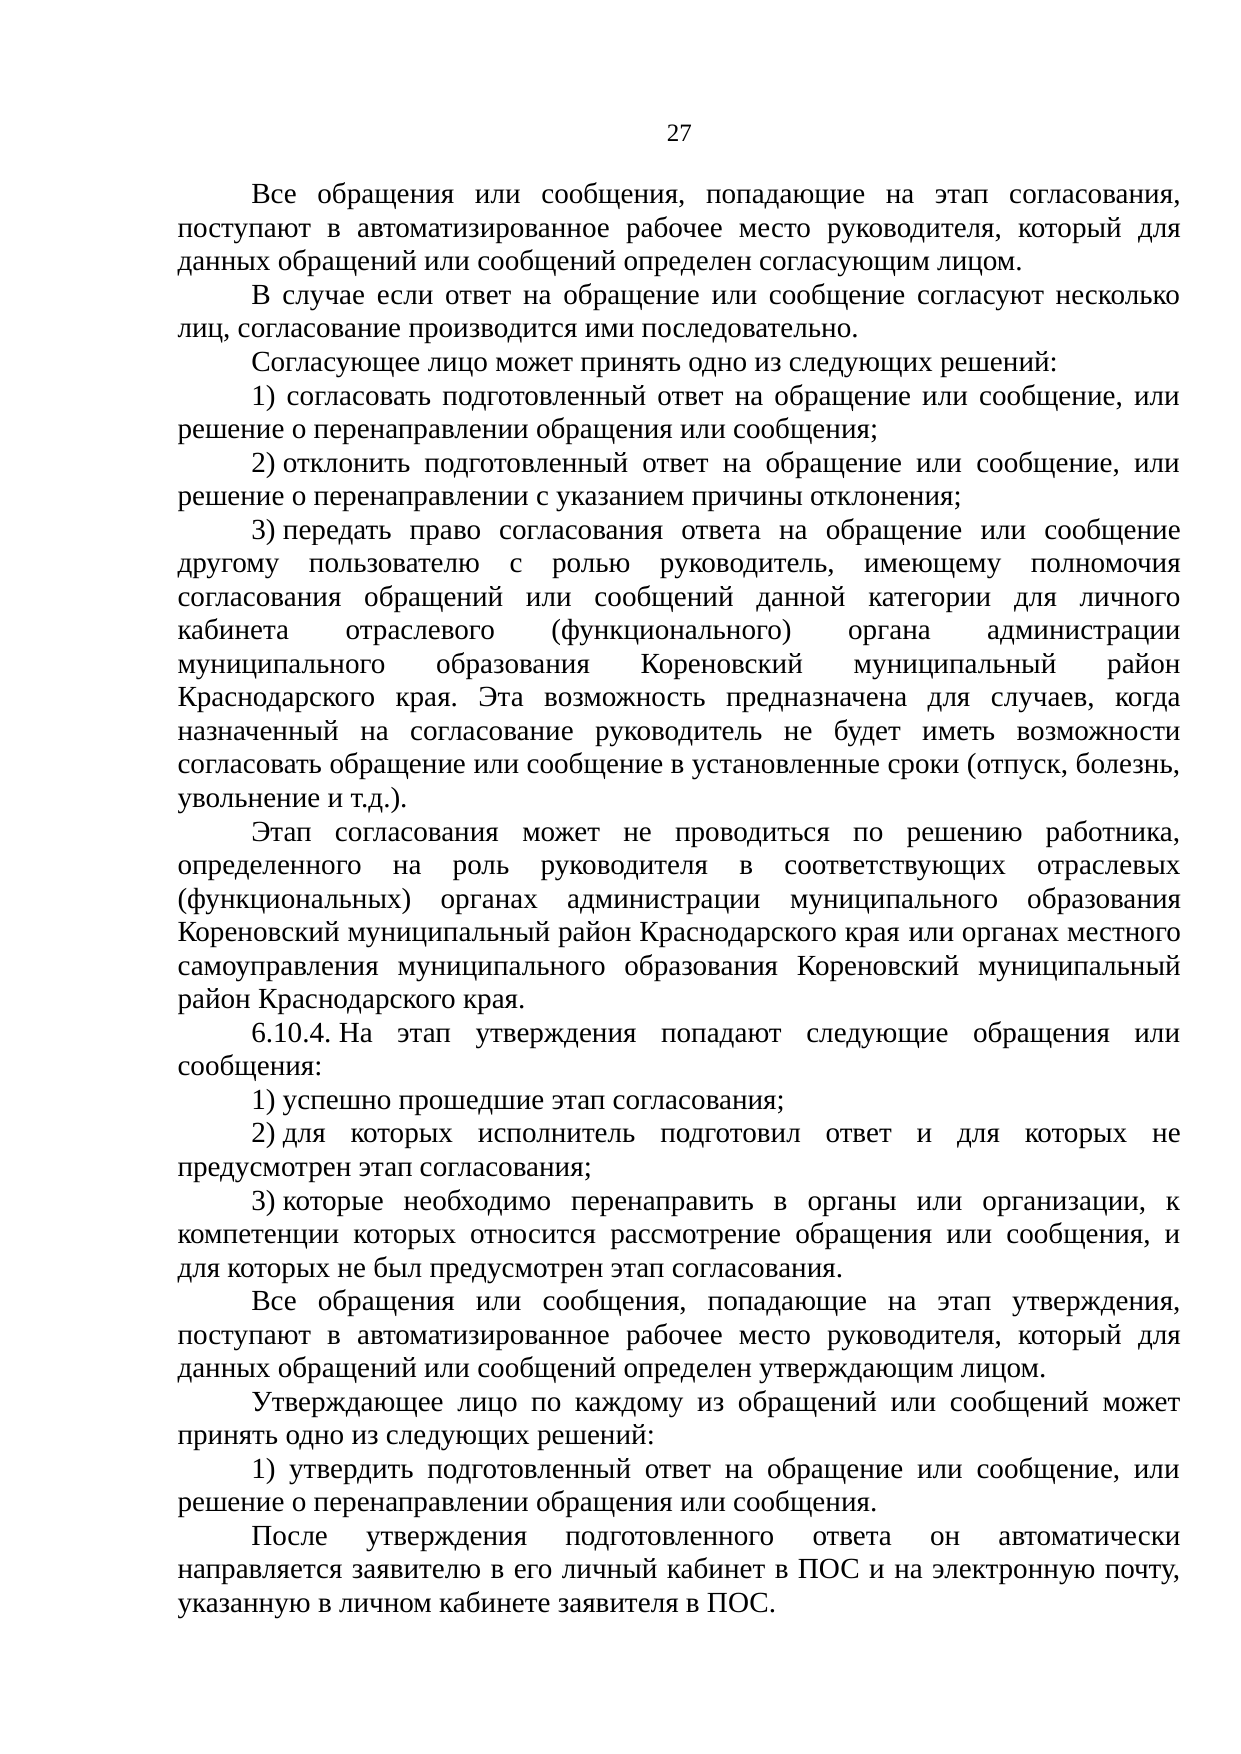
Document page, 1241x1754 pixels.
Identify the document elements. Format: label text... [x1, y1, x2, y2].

text 1) согласовать подготовленный ответ на обращение или сообщение, или решение о перенаправлении обращения или сообщения; [177, 378, 1181, 445]
text 2) для которых исполнитель подготовил ответ и для которых не предусмотрен этап согласования; [177, 1116, 1181, 1183]
text 1) успешно прошедшие этап согласования; [177, 1082, 1181, 1116]
text 3) передать право согласования ответа на обращение или сообщение другому пользователю с ролью руководитель, имеющему полномочия согласования обращений или сообщений данной категории для личного кабинета отраслевого (функционального) органа администрации муниципального образования Кореновский муниципальный район Краснодарского края. Эта возможность предназначена для случаев, когда назначенный на согласование руководитель не будет иметь возможности согласовать обращение или сообщение в установленные сроки (отпуск, болезнь, увольнение и т.д.). [177, 512, 1181, 814]
text Этап согласования может не проводиться по решению работника, определенного на роль руководителя в соответствующих отраслевых (функциональных) органах администрации муниципального образования Кореновский муниципальный район Краснодарского края или органах местного самоуправления муниципального образования Кореновский муниципальный район Краснодарского края. [177, 814, 1181, 1015]
text Все обращения или сообщения, попадающие на этап утверждения, поступают в автоматизированное рабочее место руководителя, который для данных обращений или сообщений определен утверждающим лицом. [177, 1283, 1181, 1384]
text 2) отклонить подготовленный ответ на обращение или сообщение, или решение о перенаправлении с указанием причины отклонения; [177, 445, 1181, 512]
text После утверждения подготовленного ответа он автоматически направляется заявителю в его личный кабинет в ПОС и на электронную почту, указанную в личном кабинете заявителя в ПОС. [177, 1518, 1181, 1619]
text Все обращения или сообщения, попадающие на этап согласования, поступают в автоматизированное рабочее место руководителя, который для данных обращений или сообщений определен согласующим лицом. [177, 176, 1181, 277]
text Согласующее лицо может принять одно из следующих решений: [177, 344, 1181, 378]
text В случае если ответ на обращение или сообщение согласуют несколько лиц, согласование производится ими последовательно. [177, 277, 1181, 344]
text 6.10.4. На этап утверждения попадают следующие обращения или сообщения: [177, 1015, 1181, 1082]
text 3) которые необходимо перенаправить в органы или организации, к компетенции которых относится рассмотрение обращения или сообщения, и для которых не был предусмотрен этап согласования. [177, 1183, 1181, 1283]
text Утверждающее лицо по каждому из обращений или сообщений может принять одно из следующих решений: [177, 1384, 1181, 1451]
text 1) утвердить подготовленный ответ на обращение или сообщение, или решение о перенаправлении обращения или сообщения. [177, 1451, 1181, 1518]
